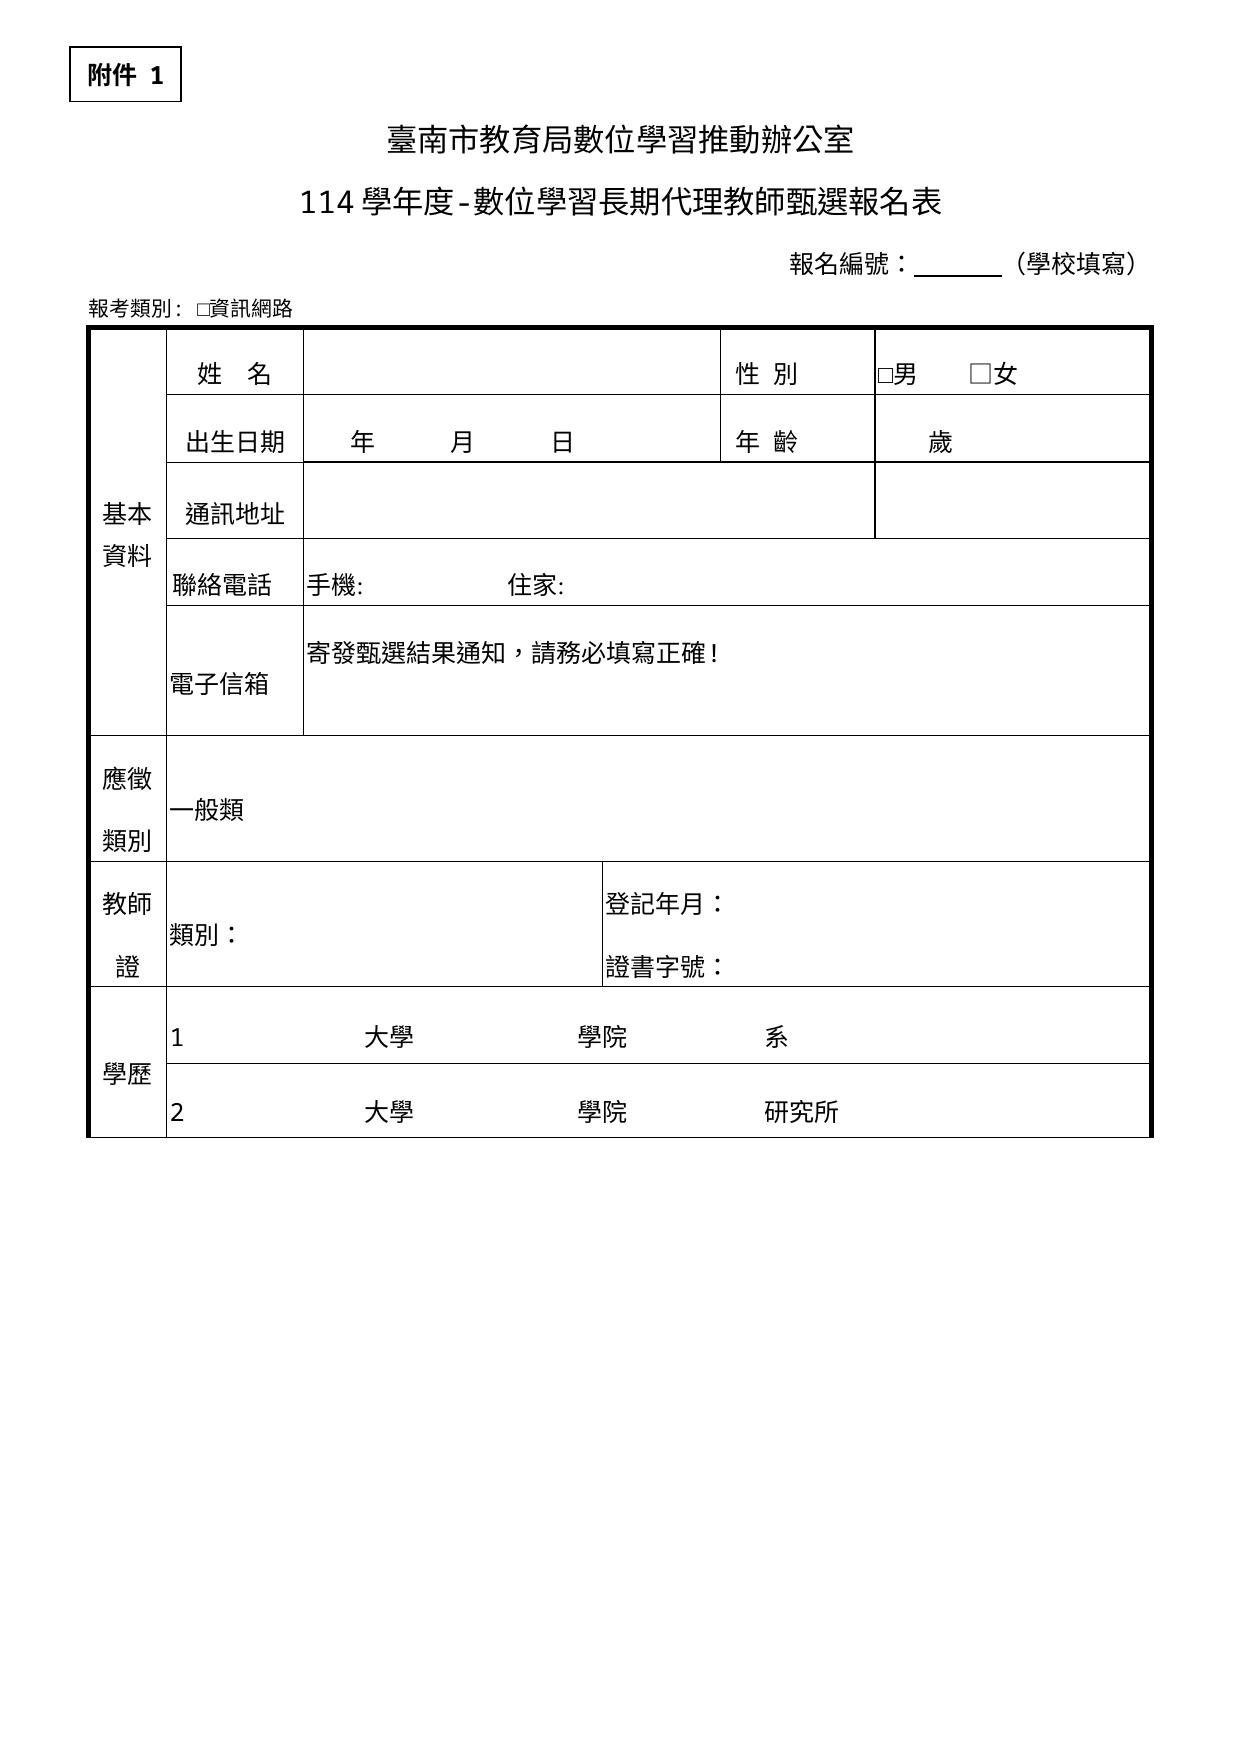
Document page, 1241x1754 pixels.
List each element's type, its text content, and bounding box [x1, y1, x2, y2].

table_cell 寄發甄選結果通知，請務必填寫正確! [304, 606, 1149, 734]
table_cell 年 月 日 [304, 395, 720, 461]
table_cell 教師證 [91, 862, 166, 986]
text 114學年度-數位學習長期代理教師甄選報名表 [89, 158, 1152, 221]
table_cell 2 大學 學院 研究所 [167, 1064, 1149, 1137]
table_cell 1 大學 學院 系 [167, 987, 1149, 1063]
table_cell 歲 [876, 395, 1149, 461]
table_cell [304, 463, 874, 538]
table_cell 手機: 住家: [304, 539, 1149, 605]
text [71, 48, 180, 101]
table_cell 年 齡 [721, 395, 874, 461]
text 附件 1 [86, 55, 165, 91]
table_cell 電子信箱 [167, 606, 303, 734]
text 臺南市教育局數位學習推動辦公室 [89, 96, 1152, 158]
table_cell 學歷 [91, 987, 166, 1137]
text 報考類別: □資訊網路 [89, 283, 1104, 325]
table_cell 聯絡電話 [167, 539, 303, 605]
text 報名編號： （學校填寫） [89, 221, 1152, 283]
table_cell 登記年月： 證書字號： [603, 862, 1149, 986]
table_cell 一般類 [167, 736, 1149, 861]
table_cell 通訊地址 [167, 463, 303, 538]
table_header 姓 名 [167, 330, 303, 394]
table_cell [876, 463, 1149, 538]
table_cell 出生日期 [167, 395, 303, 461]
table_header 性 別 [721, 330, 874, 394]
table_header □男 □女 [876, 330, 1149, 394]
table_header 基本 資料 [91, 330, 166, 734]
table_cell 類別： [167, 862, 602, 986]
table_cell 應徵類別 [91, 736, 166, 861]
table_header [304, 330, 720, 394]
